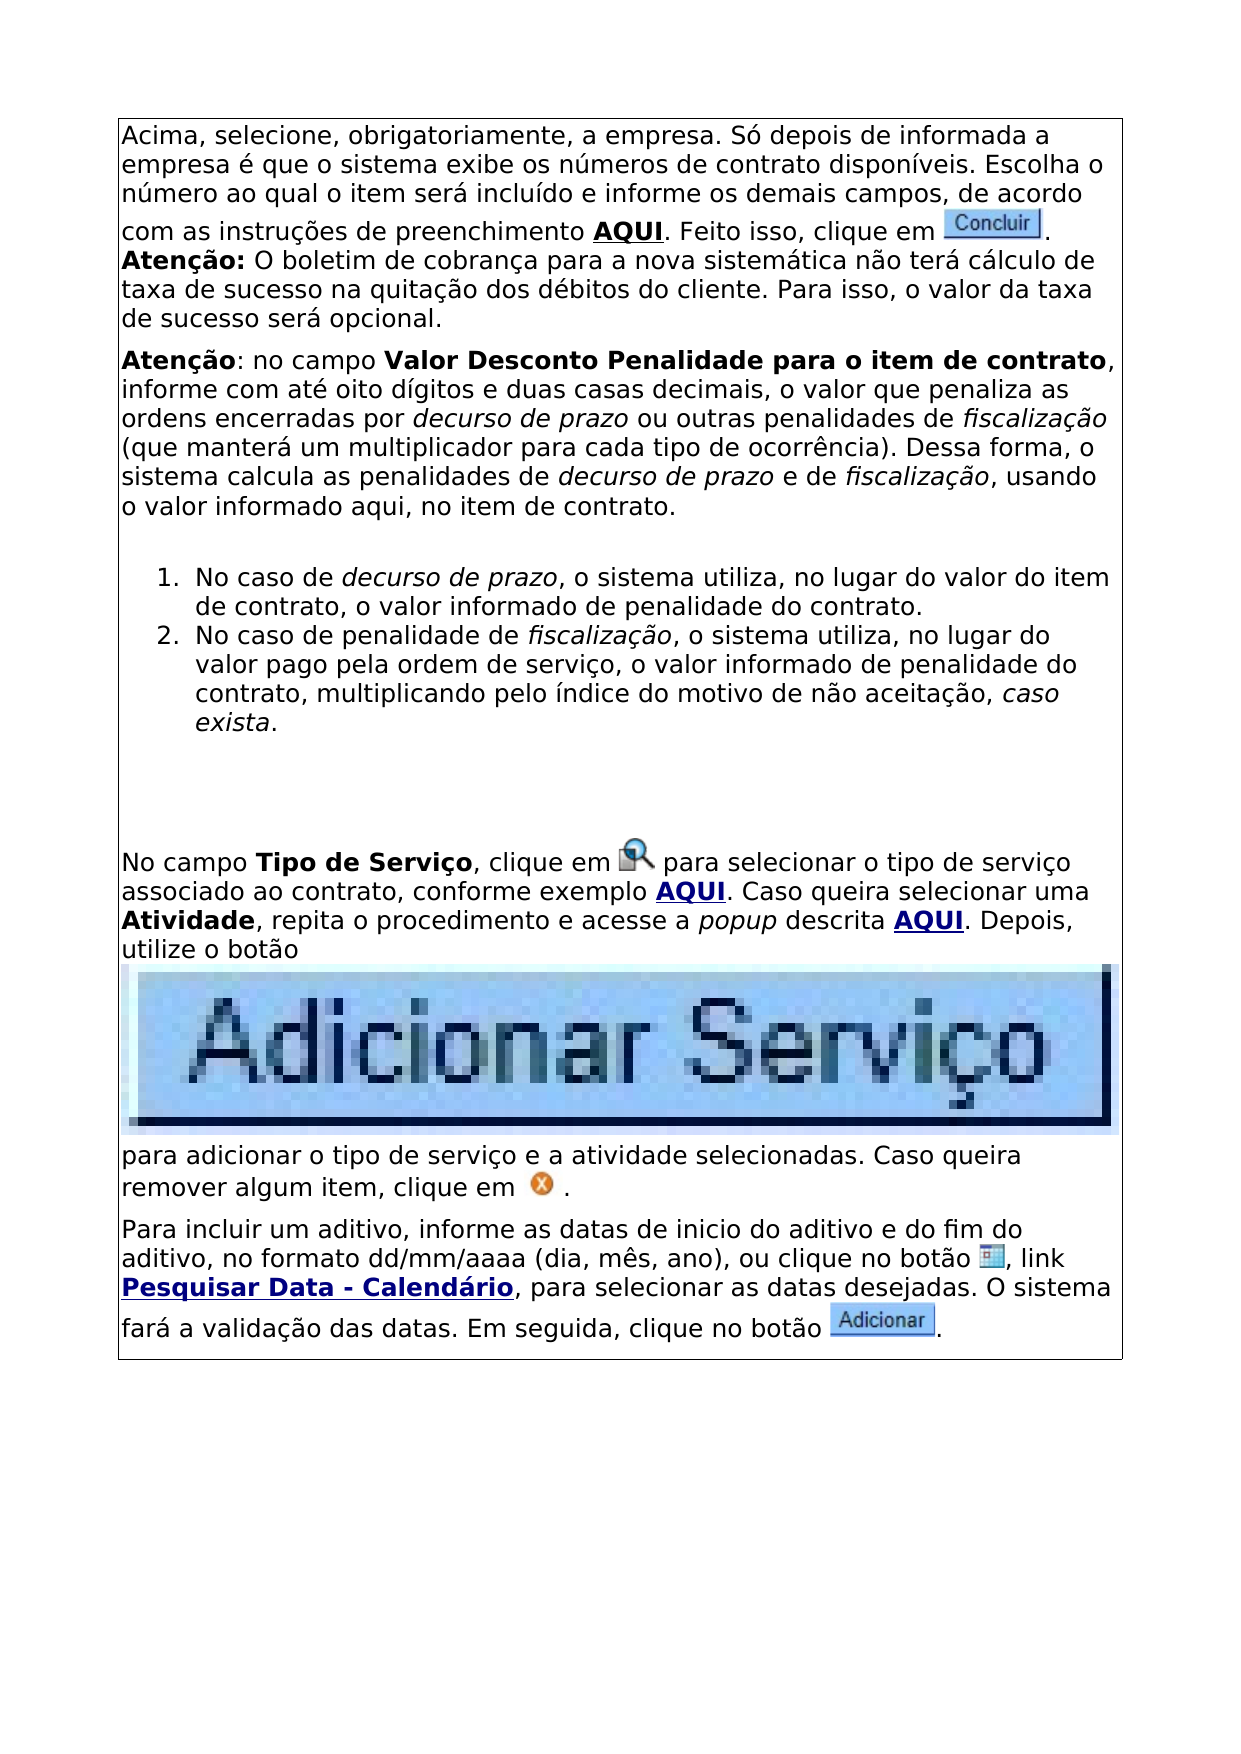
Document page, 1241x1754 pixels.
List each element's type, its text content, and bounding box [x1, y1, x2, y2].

picture [979, 1244, 1005, 1268]
table_header Acima, selecione, obrigatoriamente, a empresa. Só depois de informada a empresa é que o sistema exibe os números de contrato disponíveis. Escolha o número ao qual o item será incluído e informe os demais campos, de acordo com as instruções de preenchimento AQUI. Feito isso, clique em . Atenção: O boletim de cobrança para a nova sistemática não terá cálculo de taxa de sucesso na quitação dos débitos do cliente. Para isso, o valor da taxa de sucesso será opcional. Atenção: no campo Valor Desconto Penalidade para o item de contrato, informe com até oito dígitos e duas casas decimais, o valor que penaliza as ordens encerradas por decurso de prazo ou outras penalidades de fiscalização (que manterá um multiplicador para cada tipo de ocorrência). Dessa forma, o sistema calcula as penalidades de decurso de prazo e de fiscalização, usando o valor informado aqui, no item de contrato. No caso de decurso de prazo, o sistema utiliza, no lugar do valor do item de contrato, o valor informado de penalidade do contrato. No caso de penalidade de fiscalização, o sistema utiliza, no lugar do valor pago pela ordem de serviço, o valor informado de penalidade do contrato, multiplicando pelo índice do motivo de não aceitação, caso exista. No campo Tipo de Serviço, clique em para selecionar o tipo de serviço associado ao contrato, conforme exemplo AQUI. Caso queira selecionar uma Atividade, repita o procedimento e acesse a popup descrita AQUI. Depois, utilize o botão para adicionar o tipo de serviço e a atividade selecionadas. Caso queira remover algum item, clique em . Para incluir um aditivo, informe as datas de inicio do aditivo e do fim do aditivo, no formato dd/mm/aaaa (dia, mês, ano), ou clique no botão , link Pesquisar Data - Calendário, para selecionar as datas desejadas. O sistema fará a validação das datas. Em seguida, clique no botão . [119, 119, 1122, 1358]
picture [830, 1302, 936, 1337]
picture [121, 964, 1120, 1135]
picture [943, 208, 1044, 240]
picture [618, 838, 655, 871]
picture [523, 1170, 563, 1197]
